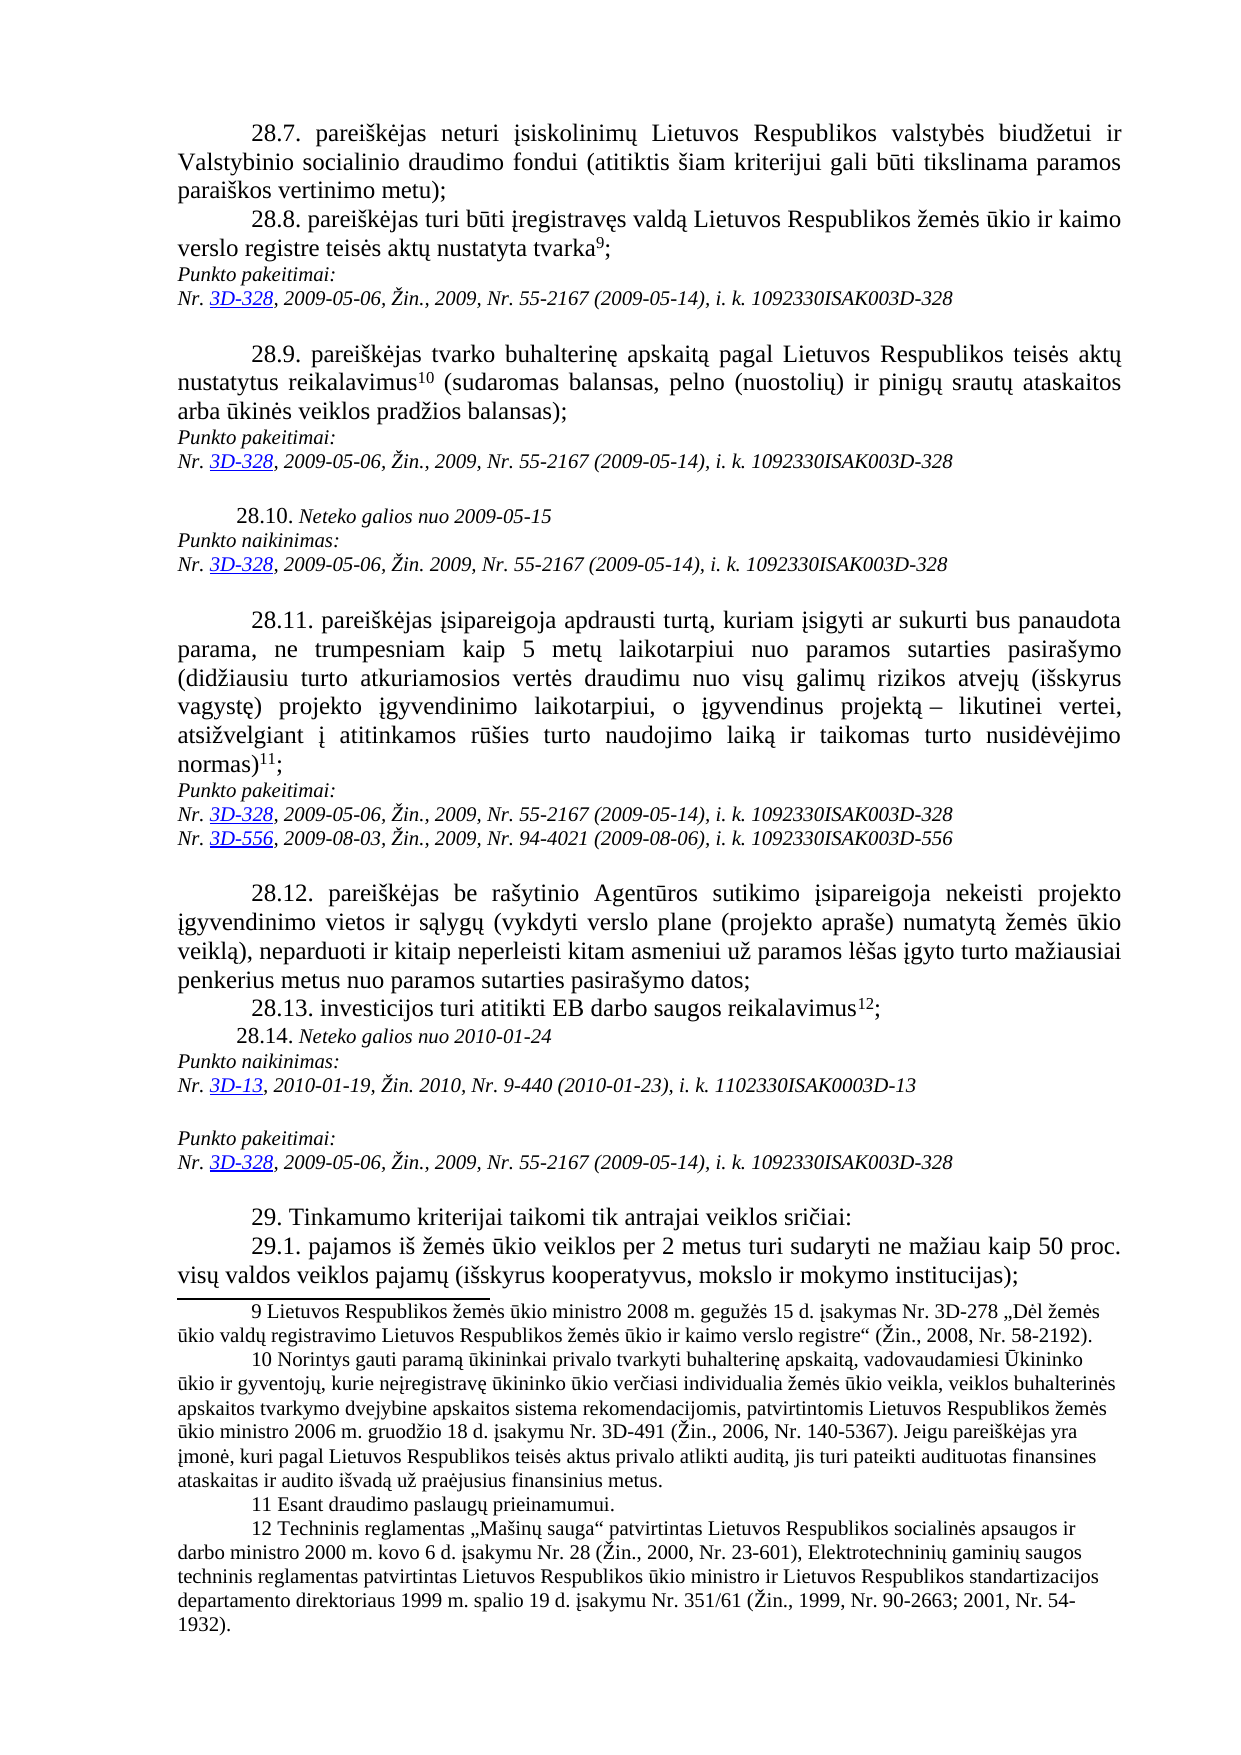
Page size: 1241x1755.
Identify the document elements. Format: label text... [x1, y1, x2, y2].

text Esant draudimo paslaugų prieinamumui. [177, 1492, 1122, 1516]
text 28.9. pareiškėjas tvarko buhalterinę apskaitą pagal Lietuvos Respublikos teisės aktų nustatytus reikalavimus (sudaromas balansas, pelno (nuostolių) ir pinigų srautų ataskaitos arba ūkinės veiklos pradžios balansas); [177, 339, 1122, 425]
text Punkto pakeitimai: [177, 425, 1122, 449]
text Punkto pakeitimai: [177, 1126, 1122, 1149]
text 28.14. Neteko galios nuo 2010-01-24 [177, 1022, 1122, 1049]
text Techninis reglamentas „Mašinų sauga“ patvirtintas Lietuvos Respublikos socialinės apsaugos ir darbo ministro 2000 m. kovo 6 d. įsakymu Nr. 28 (Žin., 2000, Nr. 23-601), Elektrotechninių gaminių saugos techninis reglamentas patvirtintas Lietuvos Respublikos ūkio ministro ir Lietuvos Respublikos standartizacijos departamento direktoriaus 1999 m. spalio 19 d. įsakymu Nr. 351/61 (Žin., 1999, Nr. 90-2663; 2001, Nr. 54-1932). [177, 1516, 1122, 1636]
text Nr. 3D-328, 2009-05-06, Žin., 2009, Nr. 55-2167 (2009-05-14), i. k. 1092330ISAK003D-328 [177, 1149, 1122, 1174]
text Nr. 3D-328, 2009-05-06, Žin. 2009, Nr. 55-2167 (2009-05-14), i. k. 1092330ISAK003D-328 [177, 552, 1122, 576]
text Lietuvos Respublikos žemės ūkio ministro 2008 m. gegužės 15 d. įsakymas Nr. 3D-278 „Dėl žemės ūkio valdų registravimo Lietuvos Respublikos žemės ūkio ir kaimo verslo registre“ (Žin., 2008, Nr. 58-2192). [177, 1299, 1122, 1347]
text Nr. 3D-556, 2009-08-03, Žin., 2009, Nr. 94-4021 (2009-08-06), i. k. 1092330ISAK003D-556 [177, 826, 1122, 850]
text Nr. 3D-328, 2009-05-06, Žin., 2009, Nr. 55-2167 (2009-05-14), i. k. 1092330ISAK003D-328 [177, 802, 1122, 826]
text 29. Tinkamumo kriterijai taikomi tik antrajai veiklos sričiai: [177, 1202, 1122, 1231]
text Punkto naikinimas: [177, 528, 1122, 552]
text 28.11. pareiškėjas įsipareigoja apdrausti turtą, kuriam įsigyti ar sukurti bus panaudota parama, ne trumpesniam kaip 5 metų laikotarpiui nuo paramos sutarties pasirašymo (didžiausiu turto atkuriamosios vertės draudimu nuo visų galimų rizikos atvejų (išskyrus vagystę) projekto įgyvendinimo laikotarpiui, o įgyvendinus projektą – likutinei vertei, atsižvelgiant į atitinkamos rūšies turto naudojimo laiką ir taikomas turto nusidėvėjimo normas); [177, 605, 1122, 778]
text 28.7. pareiškėjas neturi įsiskolinimų Lietuvos Respublikos valstybės biudžetui ir Valstybinio socialinio draudimo fondui (atitiktis šiam kriterijui gali būti tikslinama paramos paraiškos vertinimo metu); [177, 118, 1122, 204]
text Nr. 3D-13, 2010-01-19, Žin. 2010, Nr. 9-440 (2010-01-23), i. k. 1102330ISAK0003D-13 [177, 1073, 1122, 1097]
text 28.13. investicijos turi atitikti EB darbo saugos reikalavimus; [177, 993, 1122, 1022]
text Norintys gauti paramą ūkininkai privalo tvarkyti buhalterinę apskaitą, vadovaudamiesi Ūkininko ūkio ir gyventojų, kurie neįregistravę ūkininko ūkio verčiasi individualia žemės ūkio veikla, veiklos buhalterinės apskaitos tvarkymo dvejybine apskaitos sistema rekomendacijomis, patvirtintomis Lietuvos Respublikos žemės ūkio ministro 2006 m. gruodžio 18 d. įsakymu Nr. 3D-491 (Žin., 2006, Nr. 140-5367). Jeigu pareiškėjas yra įmonė, kuri pagal Lietuvos Respublikos teisės aktus privalo atlikti auditą, jis turi pateikti audituotas finansines ataskaitas ir audito išvadą už praėjusius finansinius metus. [177, 1347, 1122, 1492]
text Punkto pakeitimai: [177, 262, 1122, 286]
text Punkto naikinimas: [177, 1049, 1122, 1073]
text Nr. 3D-328, 2009-05-06, Žin., 2009, Nr. 55-2167 (2009-05-14), i. k. 1092330ISAK003D-328 [177, 286, 1122, 310]
text 28.12. pareiškėjas be rašytinio Agentūros sutikimo įsipareigoja nekeisti projekto įgyvendinimo vietos ir sąlygų (vykdyti verslo plane (projekto apraše) numatytą žemės ūkio veiklą), neparduoti ir kitaip neperleisti kitam asmeniui už paramos lėšas įgyto turto mažiausiai penkerius metus nuo paramos sutarties pasirašymo datos; [177, 878, 1122, 993]
text 28.8. pareiškėjas turi būti įregistravęs valdą Lietuvos Respublikos žemės ūkio ir kaimo verslo registre teisės aktų nustatyta tvarka; [177, 204, 1122, 262]
text 29.1. pajamos iš žemės ūkio veiklos per 2 metus turi sudaryti ne mažiau kaip 50 proc. visų valdos veiklos pajamų (išskyrus kooperatyvus, mokslo ir mokymo institucijas); [177, 1231, 1122, 1289]
text Punkto pakeitimai: [177, 778, 1122, 802]
text Nr. 3D-328, 2009-05-06, Žin., 2009, Nr. 55-2167 (2009-05-14), i. k. 1092330ISAK003D-328 [177, 449, 1122, 473]
text 28.10. Neteko galios nuo 2009-05-15 [177, 502, 1122, 528]
